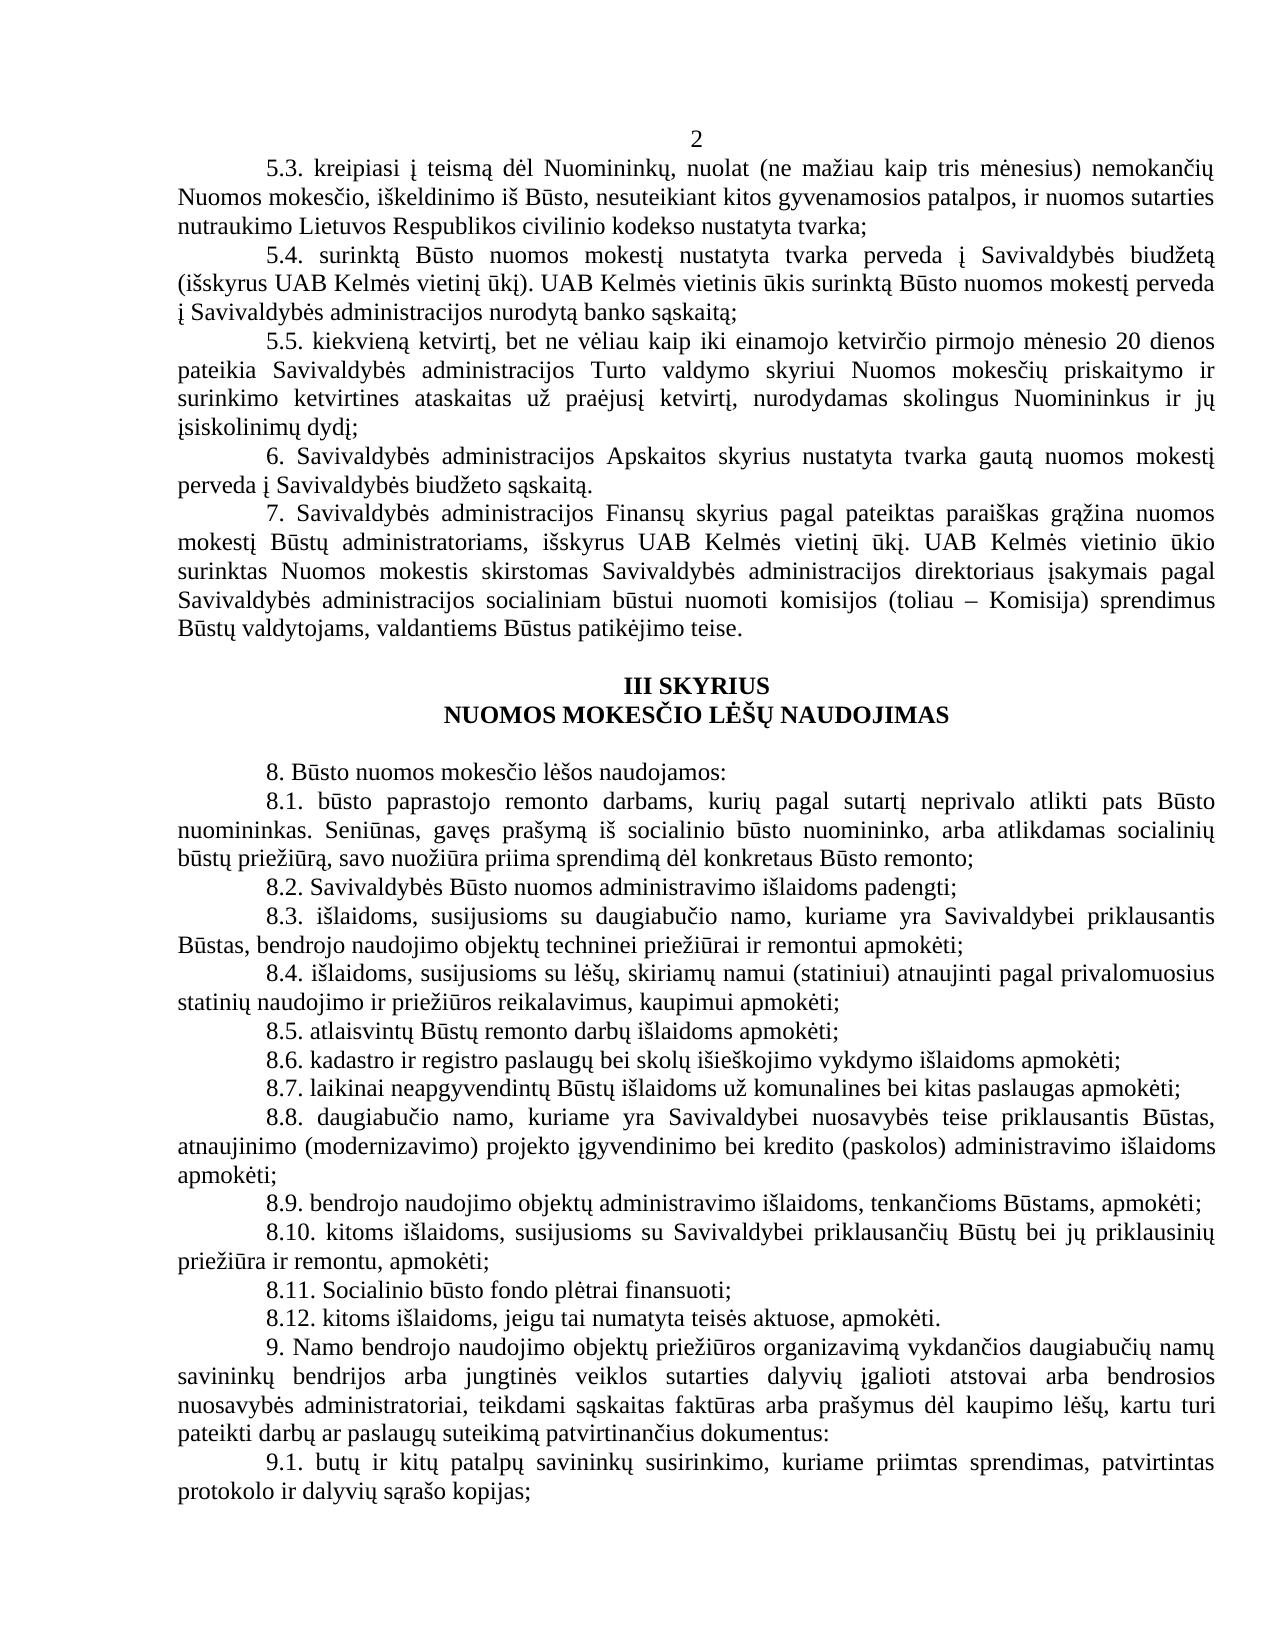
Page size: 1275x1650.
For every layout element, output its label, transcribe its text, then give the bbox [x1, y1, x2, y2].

text 7. Savivaldybės administracijos Finansų skyrius pagal pateiktas paraiškas grąžina nuomos mokestį Būstų administratoriams, išskyrus UAB Kelmės vietinį ūkį. UAB Kelmės vietinio ūkio surinktas Nuomos mokestis skirstomas Savivaldybės administracijos direktoriaus įsakymais pagal Savivaldybės administracijos socialiniam būstui nuomoti komisijos (toliau – Komisija) sprendimus Būstų valdytojams, valdantiems Būstus patikėjimo teise. [177, 498, 1216, 642]
text 8. Būsto nuomos mokesčio lėšos naudojamos: [177, 757, 1216, 786]
text 8.10. kitoms išlaidoms, susijusioms su Savivaldybei priklausančių Būstų bei jų priklausinių priežiūra ir remontu, apmokėti; [177, 1217, 1216, 1275]
text 8.12. kitoms išlaidoms, jeigu tai numatyta teisės aktuose, apmokėti. [177, 1303, 1216, 1332]
text NUOMOS MOKESČIO LĖŠŲ NAUDOJIMAS [177, 700, 1216, 728]
text 5.5. kiekvieną ketvirtį, bet ne vėliau kaip iki einamojo ketvirčio pirmojo mėnesio 20 dienos pateikia Savivaldybės administracijos Turto valdymo skyriui Nuomos mokesčių priskaitymo ir surinkimo ketvirtines ataskaitas už praėjusį ketvirtį, nurodydamas skolingus Nuomininkus ir jų įsiskolinimų dydį; [177, 326, 1216, 441]
text 9. Namo bendrojo naudojimo objektų priežiūros organizavimą vykdančios daugiabučių namų savininkų bendrijos arba jungtinės veiklos sutarties dalyvių įgalioti atstovai arba bendrosios nuosavybės administratoriai, teikdami sąskaitas faktūras arba prašymus dėl kaupimo lėšų, kartu turi pateikti darbų ar paslaugų suteikimą patvirtinančius dokumentus: [177, 1332, 1216, 1447]
text 8.5. atlaisvintų Būstų remonto darbų išlaidoms apmokėti; [177, 1016, 1216, 1045]
text 9.1. butų ir kitų patalpų savininkų susirinkimo, kuriame priimtas sprendimas, patvirtintas protokolo ir dalyvių sąrašo kopijas; [177, 1447, 1216, 1505]
text 8.1. būsto paprastojo remonto darbams, kurių pagal sutartį neprivalo atlikti pats Būsto nuomininkas. Seniūnas, gavęs prašymą iš socialinio būsto nuomininko, arba atlikdamas socialinių būstų priežiūrą, savo nuožiūra priima sprendimą dėl konkretaus Būsto remonto; [177, 786, 1216, 872]
text 8.11. Socialinio būsto fondo plėtrai finansuoti; [177, 1275, 1216, 1303]
text 5.3. kreipiasi į teismą dėl Nuomininkų, nuolat (ne mažiau kaip tris mėnesius) nemokančių Nuomos mokesčio, iškeldinimo iš Būsto, nesuteikiant kitos gyvenamosios patalpos, ir nuomos sutarties nutraukimo Lietuvos Respublikos civilinio kodekso nustatyta tvarka; [177, 153, 1216, 240]
text 8.6. kadastro ir registro paslaugų bei skolų išieškojimo vykdymo išlaidoms apmokėti; [177, 1045, 1216, 1073]
text 5.4. surinktą Būsto nuomos mokestį nustatyta tvarka perveda į Savivaldybės biudžetą (išskyrus UAB Kelmės vietinį ūkį). UAB Kelmės vietinis ūkis surinktą Būsto nuomos mokestį perveda į Savivaldybės administracijos nurodytą banko sąskaitą; [177, 240, 1216, 326]
text 8.2. Savivaldybės Būsto nuomos administravimo išlaidoms padengti; [177, 872, 1216, 901]
text 8.7. laikinai neapgyvendintų Būstų išlaidoms už komunalines bei kitas paslaugas apmokėti; [177, 1073, 1216, 1102]
text 8.4. išlaidoms, susijusioms su lėšų, skiriamų namui (statiniui) atnaujinti pagal privalomuosius statinių naudojimo ir priežiūros reikalavimus, kaupimui apmokėti; [177, 958, 1216, 1016]
text 8.8. daugiabučio namo, kuriame yra Savivaldybei nuosavybės teise priklausantis Būstas, atnaujinimo (modernizavimo) projekto įgyvendinimo bei kredito (paskolos) administravimo išlaidoms apmokėti; [177, 1102, 1216, 1188]
text 8.9. bendrojo naudojimo objektų administravimo išlaidoms, tenkančioms Būstams, apmokėti; [177, 1188, 1216, 1217]
text 8.3. išlaidoms, susijusioms su daugiabučio namo, kuriame yra Savivaldybei priklausantis Būstas, bendrojo naudojimo objektų techninei priežiūrai ir remontui apmokėti; [177, 901, 1216, 958]
text 6. Savivaldybės administracijos Apskaitos skyrius nustatyta tvarka gautą nuomos mokestį perveda į Savivaldybės biudžeto sąskaitą. [177, 441, 1216, 498]
text III SKYRIUS [177, 671, 1216, 700]
